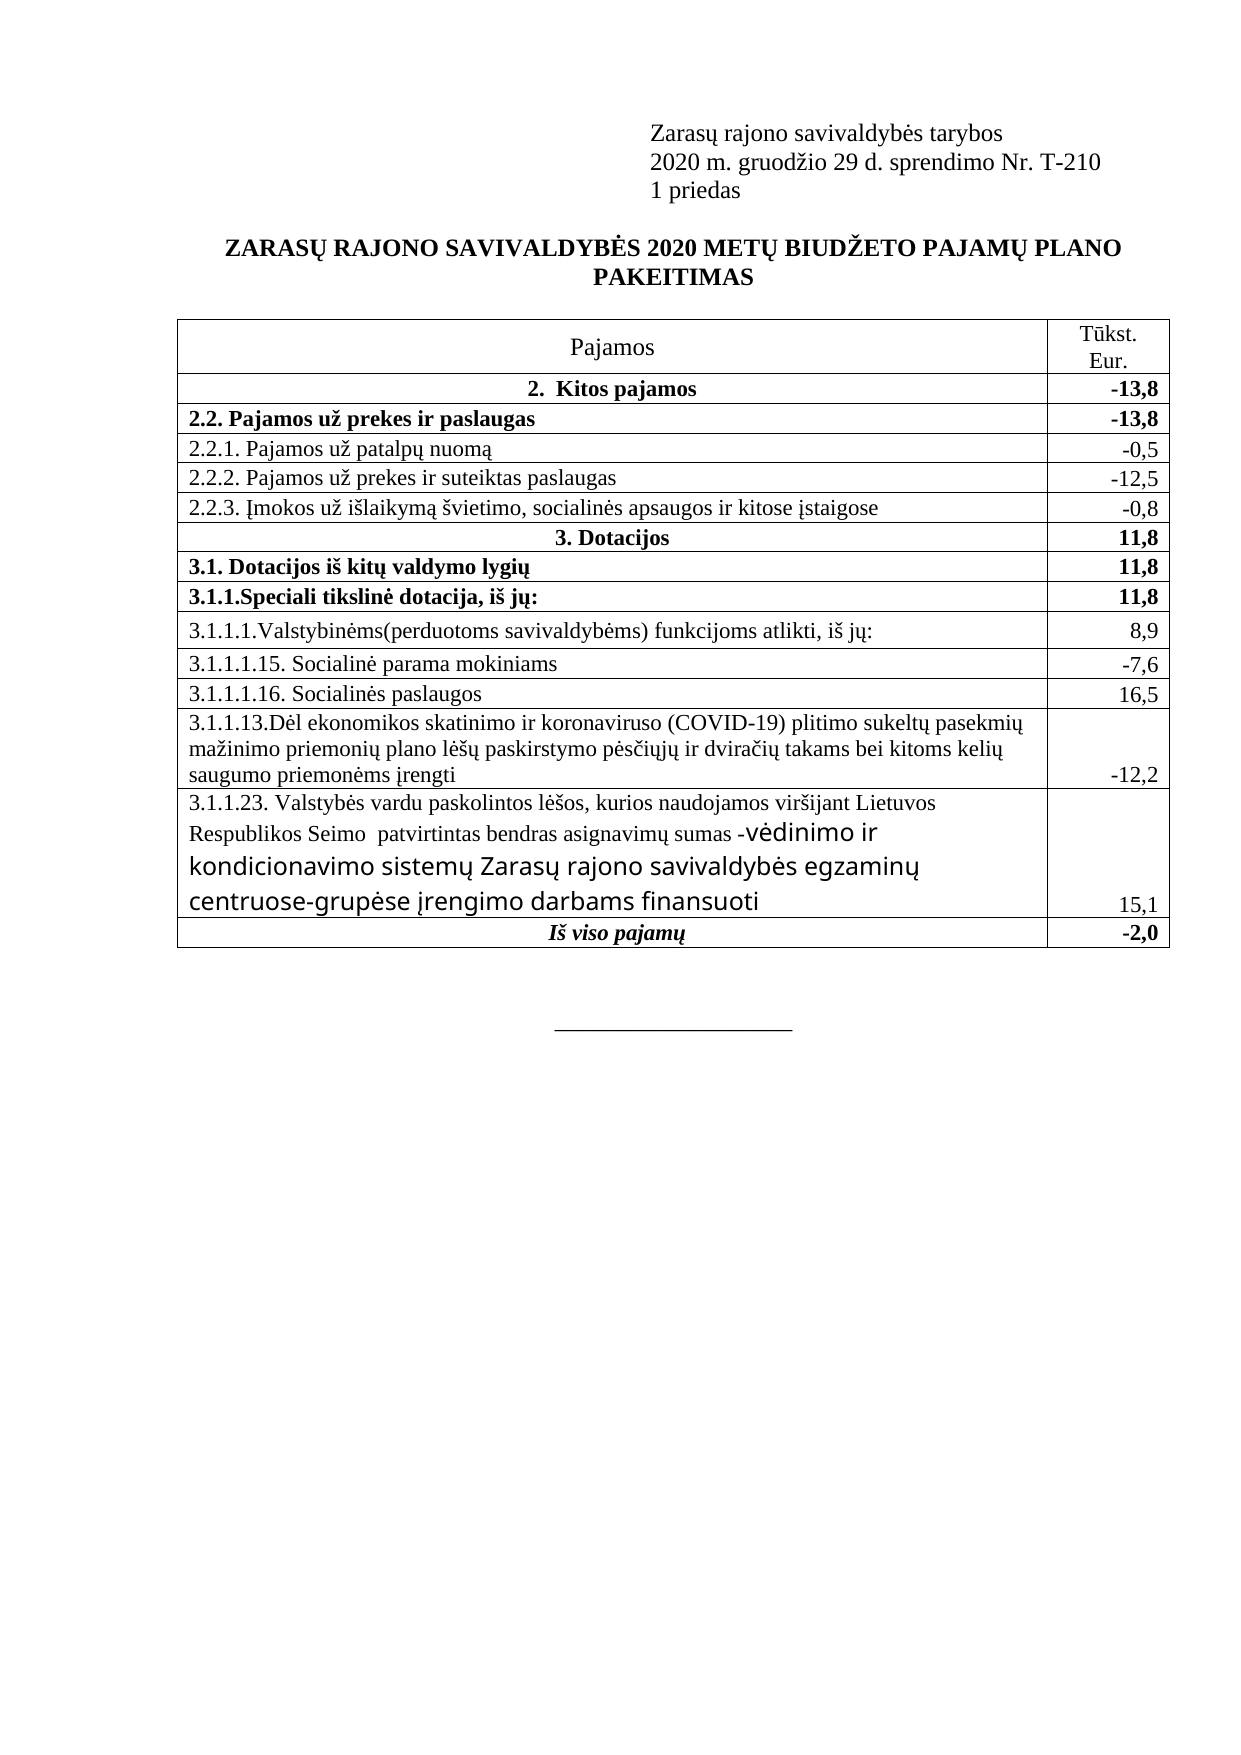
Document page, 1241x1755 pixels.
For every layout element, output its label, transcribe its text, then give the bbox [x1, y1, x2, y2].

table_cell 3. Dotacijos [178, 523, 1047, 551]
text 2020 m. gruodžio 29 d. sprendimo Nr. T-210 [650, 147, 1169, 176]
table_cell 3.1.1.1.Valstybinėms(perduotoms savivaldybėms) funkcijoms atlikti, iš jų: [178, 612, 1047, 648]
table_cell 3.1.1.Speciali tikslinė dotacija, iš jų: [178, 582, 1047, 611]
table_cell -0,5 [1048, 434, 1169, 462]
text 1 priedas [650, 176, 1169, 204]
table_cell -0,8 [1048, 493, 1169, 522]
table_cell Iš viso pajamų [178, 918, 1047, 947]
table_cell 2.2.3. Įmokos už išlaikymą švietimo, socialinės apsaugos ir kitose įstaigose [178, 493, 1047, 522]
table_cell 11,8 [1048, 582, 1169, 611]
table_cell 16,5 [1048, 679, 1169, 707]
table_cell 2.2.1. Pajamos už patalpų nuomą [178, 434, 1047, 462]
table_cell 11,8 [1048, 523, 1169, 551]
table_cell 3.1.1.13.Dėl ekonomikos skatinimo ir koronaviruso (COVID-19) plitimo sukeltų pasekmių mažinimo priemonių plano lėšų paskirstymo pėsčiųjų ir dviračių takams bei kitoms kelių saugumo priemonėms įrengti [178, 709, 1047, 788]
text ZARASŲ RAJONO SAVIVALDYBĖS 2020 METŲ BIUDŽETO PAJAMŲ PLANO PAKEITIMAS [177, 233, 1169, 291]
table_header Pajamos [178, 320, 1047, 373]
text ___________________ [177, 1005, 1169, 1034]
table_cell 15,1 [1048, 789, 1169, 917]
table_cell 8,9 [1048, 612, 1169, 648]
table_cell 3.1.1.1.15. Socialinė parama mokiniams [178, 649, 1047, 678]
table_cell -12,2 [1048, 709, 1169, 788]
table_cell -13,8 [1048, 374, 1169, 403]
table_cell 2. Kitos pajamos [178, 374, 1047, 403]
table_cell 3.1. Dotacijos iš kitų valdymo lygių [178, 552, 1047, 581]
table_cell 2.2.2. Pajamos už prekes ir suteiktas paslaugas [178, 463, 1047, 492]
table_cell -12,5 [1048, 463, 1169, 492]
table_cell -7,6 [1048, 649, 1169, 678]
table_cell 3.1.1.1.16. Socialinės paslaugos [178, 679, 1047, 707]
table_cell 3.1.1.23. Valstybės vardu paskolintos lėšos, kurios naudojamos viršijant Lietuvos Respublikos Seimo patvirtintas bendras asignavimų sumas -vėdinimo ir kondicionavimo sistemų Zarasų rajono savivaldybės egzaminų centruose-grupėse įrengimo darbams finansuoti [178, 789, 1047, 917]
table_cell -13,8 [1048, 404, 1169, 432]
text Zarasų rajono savivaldybės tarybos [650, 118, 1169, 147]
table_cell -2,0 [1048, 918, 1169, 947]
table_cell 2.2. Pajamos už prekes ir paslaugas [178, 404, 1047, 432]
table_cell 11,8 [1048, 552, 1169, 581]
table_header Tūkst. Eur. [1048, 320, 1169, 373]
